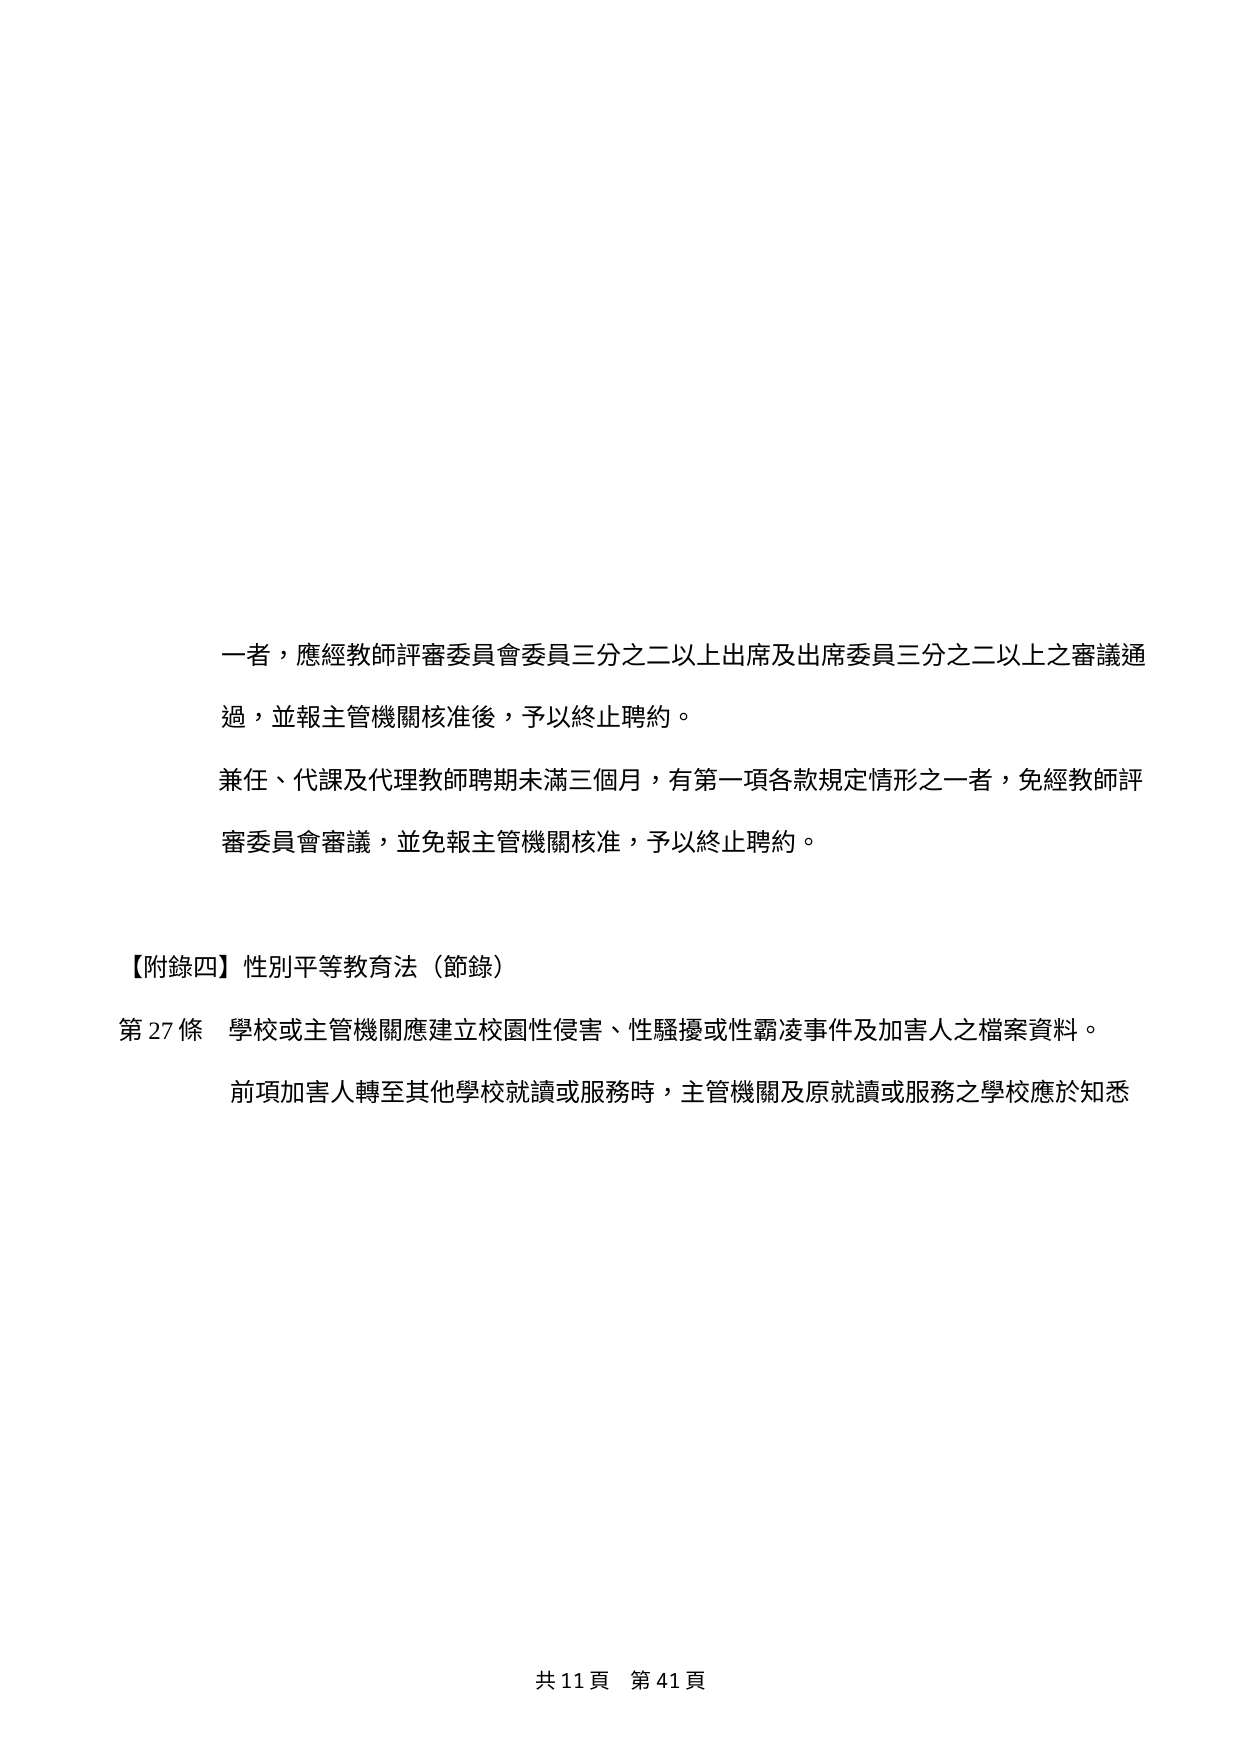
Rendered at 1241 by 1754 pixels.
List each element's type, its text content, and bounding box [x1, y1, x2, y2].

text 第27條 學校或主管機關應建立校園性侵害、性騷擾或性霸凌事件及加害人之檔案資料。 [118, 987, 1152, 1049]
text 兼任、代課及代理教師聘期在三個月以上，有第一項第七款或第十款規定情形之一者，應經教師評審委員會委員三分之二以上出席及出席委員二分之一以上之審議通過，並報主管機關核准後，予以終止聘約；有第一項第八款、第九款或第十一款規定情形之一者，應經教師評審委員會委員三分之二以上出席及出席委員三分之二以上之審議通過，並報主管機關核准後，予以終止聘約。 [218, 612, 1152, 737]
text 前項加害人轉至其他學校就讀或服務時，主管機關及原就讀或服務之學校應於知悉 [118, 1049, 1152, 1112]
text 【附錄四】性別平等教育法（節錄） [118, 924, 1152, 987]
text 兼任、代課及代理教師聘期未滿三個月，有第一項各款規定情形之一者，免經教師評審委員會審議，並免報主管機關核准，予以終止聘約。 [218, 737, 1152, 862]
